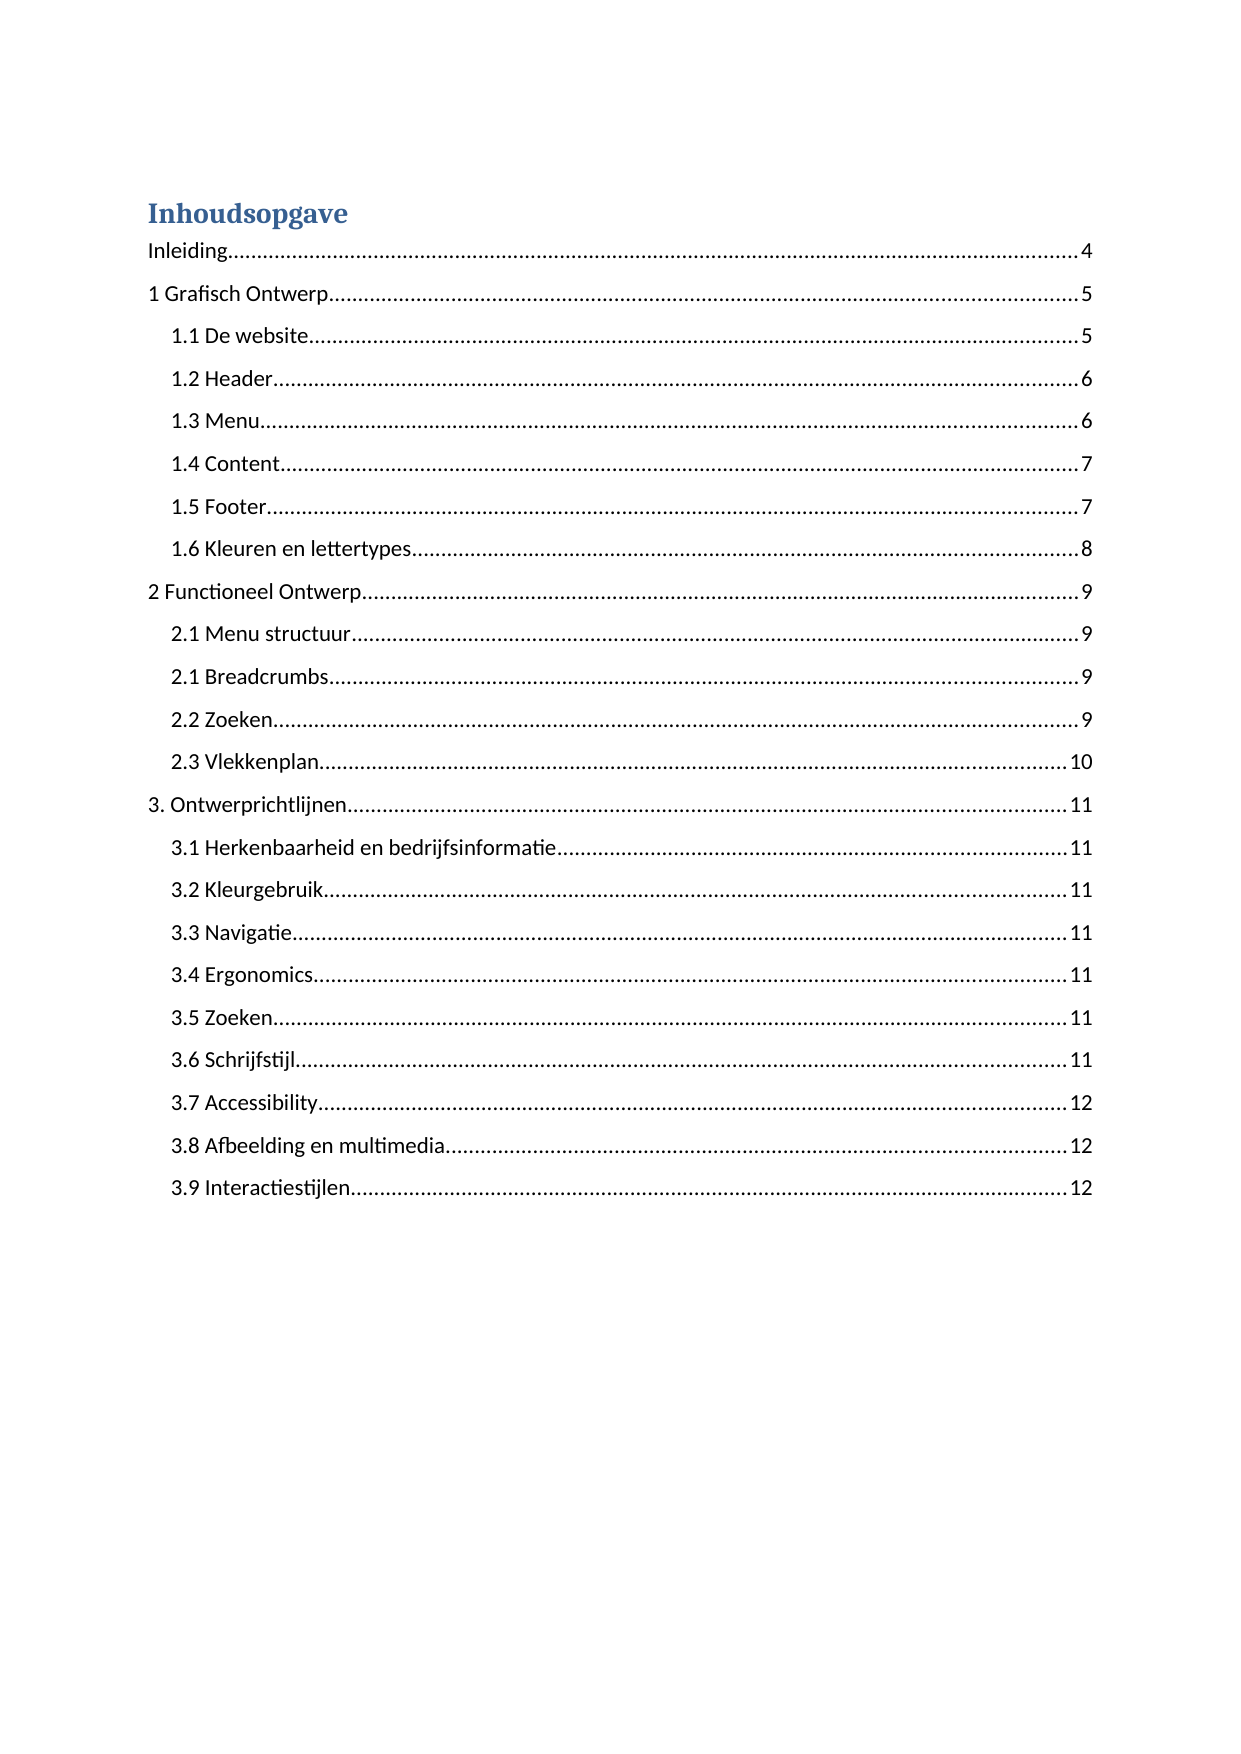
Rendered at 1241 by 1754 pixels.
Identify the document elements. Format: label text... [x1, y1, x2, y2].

text 1.2 Header 6 [171, 364, 1092, 392]
text 3.9 Interactiestijlen 12 [171, 1173, 1092, 1201]
text 3.5 Zoeken 11 [171, 1003, 1092, 1031]
subtitle Inhoudsopgave [148, 198, 1092, 231]
text 1.6 Kleuren en lettertypes 8 [171, 534, 1092, 562]
text 1.1 De website 5 [171, 321, 1092, 349]
text 3.8 Afbeelding en multimedia 12 [171, 1131, 1092, 1159]
text 3.6 Schrijfstijl 11 [171, 1046, 1092, 1074]
text 3.3 Navigatie 11 [171, 918, 1092, 946]
text 3.7 Accessibility 12 [171, 1088, 1092, 1116]
text 3.4 Ergonomics 11 [171, 960, 1092, 988]
text 1 Grafisch Ontwerp 5 [148, 279, 1092, 307]
text 2.1 Breadcrumbs 9 [171, 662, 1092, 690]
text 3.2 Kleurgebruik 11 [171, 875, 1092, 903]
text 3. Ontwerprichtlijnen 11 [148, 790, 1092, 818]
text 2.2 Zoeken 9 [171, 705, 1092, 733]
text 1.3 Menu 6 [171, 407, 1092, 434]
text 1.5 Footer 7 [171, 492, 1092, 520]
text Inleiding 4 [148, 236, 1092, 264]
text 2.1 Menu structuur 9 [171, 619, 1092, 648]
text 2.3 Vlekkenplan 10 [171, 747, 1092, 775]
text 2 Functioneel Ontwerp 9 [148, 577, 1092, 605]
text 1.4 Content 7 [171, 449, 1092, 477]
text 3.1 Herkenbaarheid en bedrijfsinformatie 11 [171, 833, 1092, 861]
